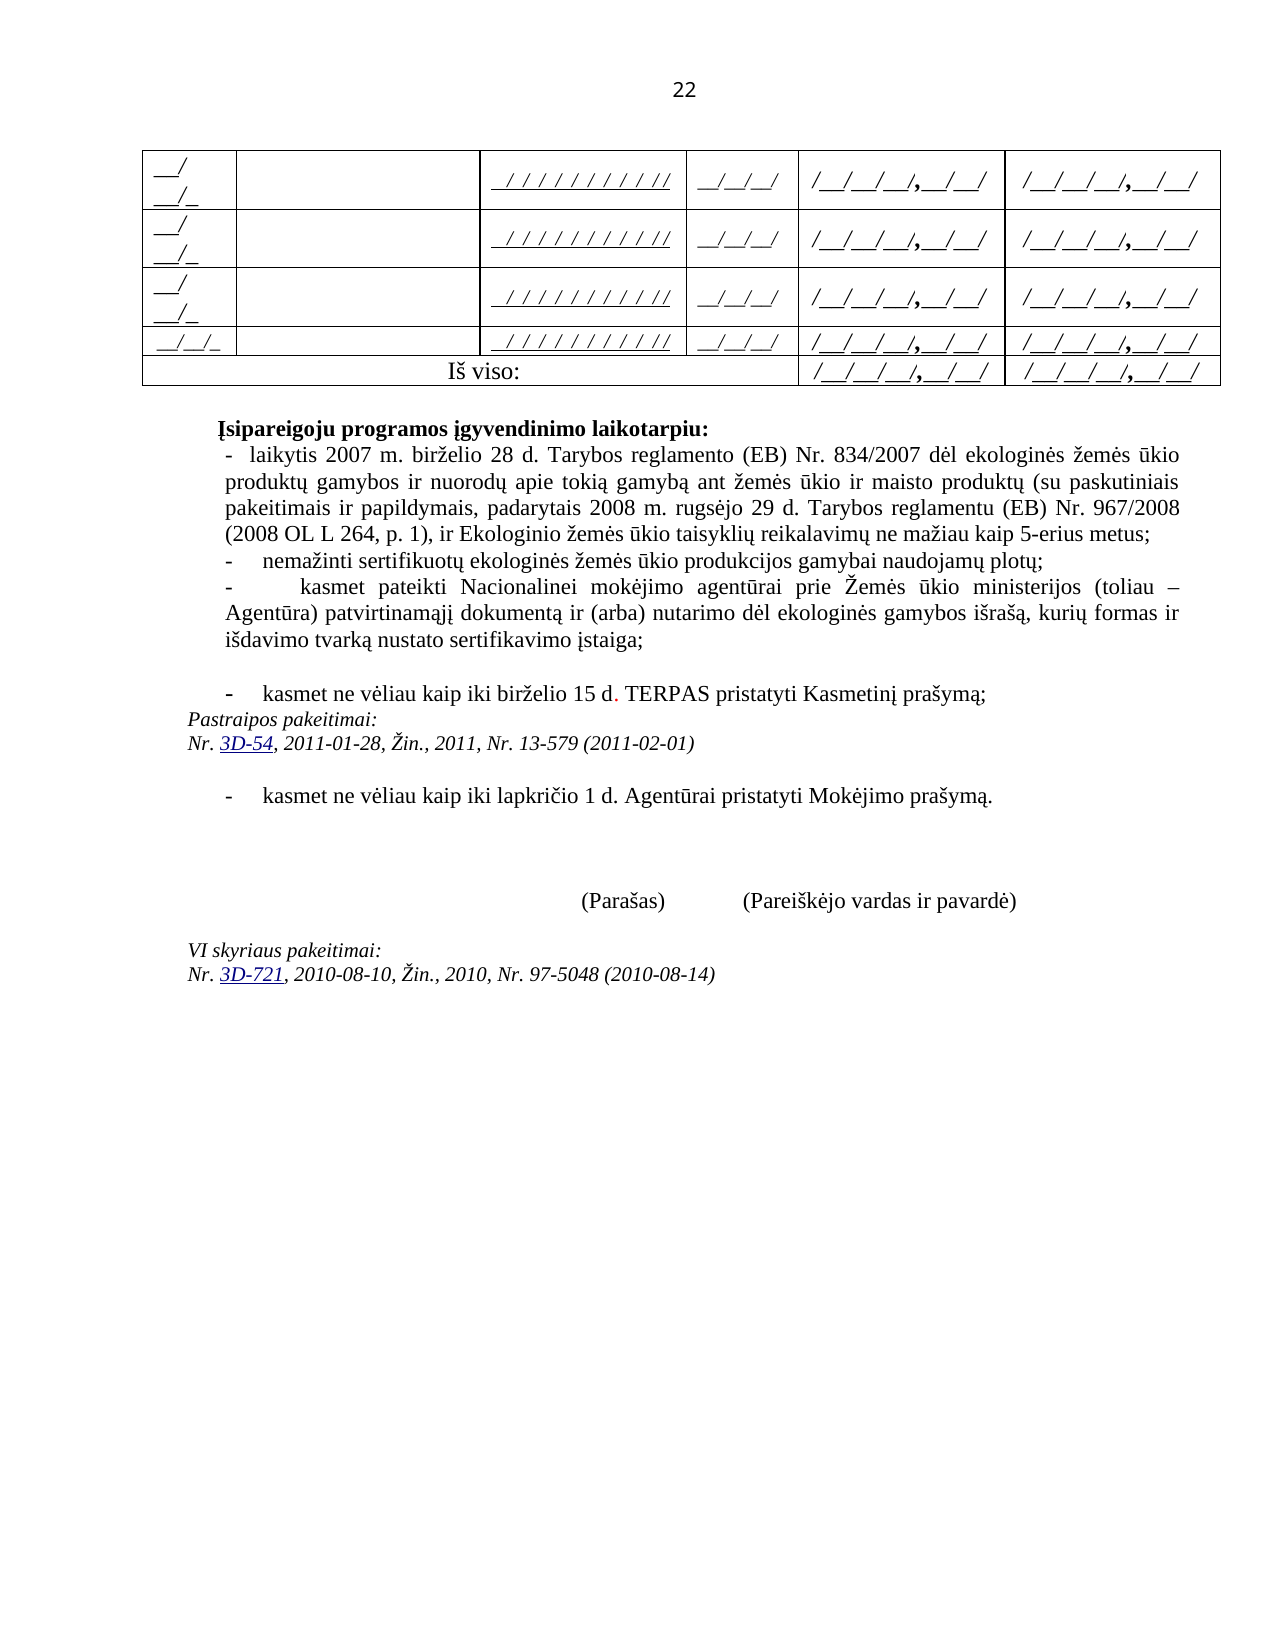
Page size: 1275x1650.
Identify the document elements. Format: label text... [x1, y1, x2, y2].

table_cell / / / / / / / / / / / [481, 268, 686, 326]
table_cell [237, 151, 479, 208]
text (Parašas) (Pareiškėjo vardas ir pavardė) [131, 887, 1181, 913]
list kasmet ne vėliau kaip iki lapkričio 1 d. Agentūrai pristatyti Mokėjimo prašymą. [225, 782, 1181, 808]
table_cell [237, 210, 479, 267]
table_cell /__/__/__/,__/__/ [1006, 268, 1220, 326]
text Nr. 3D-54, 2011-01-28, Žin., 2011, Nr. 13-579 (2011-02-01) [187, 731, 1181, 755]
table_cell / / / / / / / / / / / [481, 327, 686, 355]
text - kasmet pateikti Nacionalinei mokėjimo agentūrai prie Žemės ūkio ministerijos (toliau – Agentūra) patvirtinamąjį dokumentą ir (arba) nutarimo dėl ekologinės gamybos išrašą, kurių formas ir išdavimo tvarką nustato sertifikavimo įstaiga; [225, 573, 1181, 652]
table_cell __/__/_ [143, 151, 236, 208]
table_cell / / / / / / / / / / / [481, 151, 686, 208]
text VI skyriaus pakeitimai: [187, 938, 1181, 962]
table_cell __/__/__/ [687, 327, 798, 355]
table_cell /__/__/__/,__/__/ [799, 327, 1004, 355]
list kasmet ne vėliau kaip iki birželio 15 d. TERPAS pristatyti Kasmetinį prašymą; [225, 678, 1181, 707]
table_cell [237, 327, 479, 355]
text Pastraipos pakeitimai: [187, 707, 1181, 731]
table_cell /__/__/__/,__/__/ [1006, 151, 1220, 208]
table_cell __/__/__/ [687, 210, 798, 267]
table_cell /__/__/__/,__/__/ [799, 210, 1004, 267]
table_cell __/__/_ [143, 210, 236, 267]
table_cell / / / / / / / / / / / [481, 210, 686, 267]
text Nr. 3D-721, 2010-08-10, Žin., 2010, Nr. 97-5048 (2010-08-14) [187, 962, 1181, 986]
table_cell /__/__/__/,__/__/ [799, 268, 1004, 326]
table_cell __/__/__/ [687, 151, 798, 208]
table_cell /__/__/__/,__/__/ [1006, 356, 1220, 385]
table_cell Iš viso: [143, 356, 798, 385]
table_cell /__/__/__/,__/__/ [1006, 327, 1220, 355]
list nemažinti sertifikuotų ekologinės žemės ūkio produkcijos gamybai naudojamų plotų; [225, 547, 1181, 573]
text - laikytis 2007 m. birželio 28 d. Tarybos reglamento (EB) Nr. 834/2007 dėl ekologinės žemės ūkio produktų gamybos ir nuorodų apie tokią gamybą ant žemės ūkio ir maisto produktų (su paskutiniais pakeitimais ir papildymais, padarytais 2008 m. rugsėjo 29 d. Tarybos reglamentu (EB) Nr. 967/2008 (2008 OL L 264, p. 1), ir Ekologinio žemės ūkio taisyklių reikalavimų ne mažiau kaip 5-erius metus; [225, 441, 1181, 547]
text Įsipareigoju programos įgyvendinimo laikotarpiu: [187, 415, 1181, 441]
table_cell __/__/__/ [687, 268, 798, 326]
table_cell __/__/_ [143, 327, 236, 355]
table_cell __/__/_ [143, 268, 236, 326]
table_cell /__/__/__/,__/__/ [799, 356, 1004, 385]
table_cell /__/__/__/,__/__/ [799, 151, 1004, 208]
table_cell /__/__/__/,__/__/ [1006, 210, 1220, 267]
table_cell [237, 268, 479, 326]
